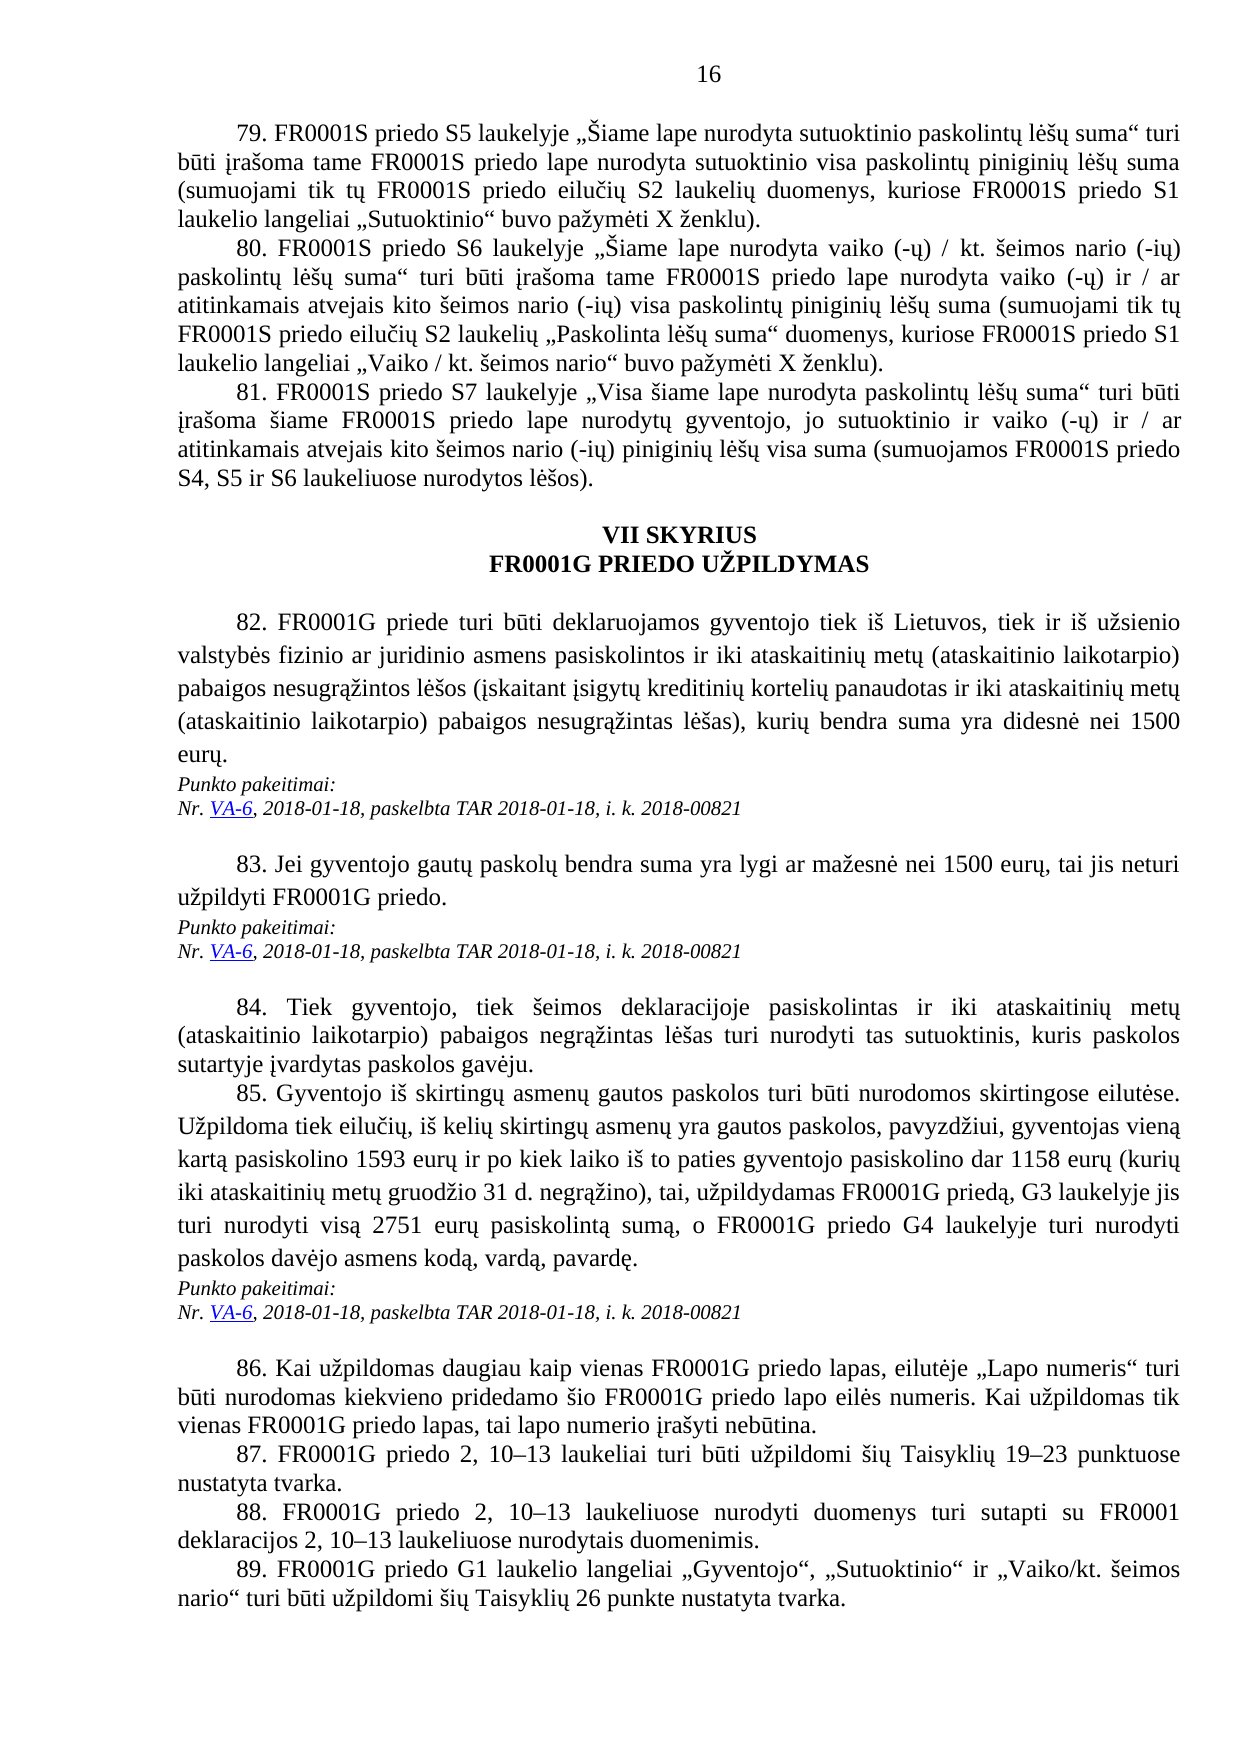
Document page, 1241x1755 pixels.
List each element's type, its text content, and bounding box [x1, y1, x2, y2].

text 83. Jei gyventojo gautų paskolų bendra suma yra lygi ar mažesnė nei 1500 eurų, tai jis neturi užpildyti FR0001G priedo. [177, 849, 1181, 911]
subtitle VII SKYRIUS [177, 521, 1181, 549]
text 79. FR0001S priedo S5 laukelyje „Šiame lape nurodyta sutuoktinio paskolintų lėšų suma“ turi būti įrašoma tame FR0001S priedo lape nurodyta sutuoktinio visa paskolintų piniginių lėšų suma (sumuojami tik tų FR0001S priedo eilučių S2 laukelių duomenys, kuriose FR0001S priedo S1 laukelio langeliai „Sutuoktinio“ buvo pažymėti X ženklu). [177, 118, 1181, 233]
text Punkto pakeitimai: [177, 915, 1181, 939]
text 86. Kai užpildomas daugiau kaip vienas FR0001G priedo lapas, eilutėje „Lapo numeris“ turi būti nurodomas kiekvieno pridedamo šio FR0001G priedo lapo eilės numeris. Kai užpildomas tik vienas FR0001G priedo lapas, tai lapo numerio įrašyti nebūtina. [177, 1353, 1181, 1439]
text 89. FR0001G priedo G1 laukelio langeliai „Gyventojo“, „Sutuoktinio“ ir „Vaiko/kt. šeimos nario“ turi būti užpildomi šių Taisyklių 26 punkte nustatyta tvarka. [177, 1554, 1181, 1612]
text 88. FR0001G priedo 2, 10–13 laukeliuose nurodyti duomenys turi sutapti su FR0001 deklaracijos 2, 10–13 laukeliuose nurodytais duomenimis. [177, 1497, 1181, 1554]
text 81. FR0001S priedo S7 laukelyje „Visa šiame lape nurodyta paskolintų lėšų suma“ turi būti įrašoma šiame FR0001S priedo lape nurodytų gyventojo, jo sutuoktinio ir vaiko (-ų) ir / ar atitinkamais atvejais kito šeimos nario (-ių) piniginių lėšų visa suma (sumuojamos FR0001S priedo S4, S5 ir S6 laukeliuose nurodytos lėšos). [177, 377, 1181, 492]
text Nr. VA-6, 2018-01-18, paskelbta TAR 2018-01-18, i. k. 2018-00821 [177, 939, 1181, 963]
subtitle FR0001G PRIEDO UŽPILDYMAS [177, 549, 1181, 578]
text 85. Gyventojo iš skirtingų asmenų gautos paskolos turi būti nurodomos skirtingose eilutėse. Užpildoma tiek eilučių, iš kelių skirtingų asmenų yra gautos paskolos, pavyzdžiui, gyventojas vieną kartą pasiskolino 1593 eurų ir po kiek laiko iš to paties gyventojo pasiskolino dar 1158 eurų (kurių iki ataskaitinių metų gruodžio 31 d. negrąžino), tai, užpildydamas FR0001G priedą, G3 laukelyje jis turi nurodyti visą 2751 eurų pasiskolintą sumą, o FR0001G priedo G4 laukelyje turi nurodyti paskolos davėjo asmens kodą, vardą, pavardę. [177, 1078, 1181, 1272]
text 82. FR0001G priede turi būti deklaruojamos gyventojo tiek iš Lietuvos, tiek ir iš užsienio valstybės fizinio ar juridinio asmens pasiskolintos ir iki ataskaitinių metų (ataskaitinio laikotarpio) pabaigos nesugrąžintos lėšos (įskaitant įsigytų kreditinių kortelių panaudotas ir iki ataskaitinių metų (ataskaitinio laikotarpio) pabaigos nesugrąžintas lėšas), kurių bendra suma yra didesnė nei 1500 eurų. [177, 607, 1181, 768]
text Nr. VA-6, 2018-01-18, paskelbta TAR 2018-01-18, i. k. 2018-00821 [177, 1300, 1181, 1324]
text 80. FR0001S priedo S6 laukelyje „Šiame lape nurodyta vaiko (-ų) / kt. šeimos nario (-ių) paskolintų lėšų suma“ turi būti įrašoma tame FR0001S priedo lape nurodyta vaiko (-ų) ir / ar atitinkamais atvejais kito šeimos nario (-ių) visa paskolintų piniginių lėšų suma (sumuojami tik tų FR0001S priedo eilučių S2 laukelių „Paskolinta lėšų suma“ duomenys, kuriose FR0001S priedo S1 laukelio langeliai „Vaiko / kt. šeimos nario“ buvo pažymėti X ženklu). [177, 233, 1181, 377]
text Punkto pakeitimai: [177, 1276, 1181, 1300]
text 84. Tiek gyventojo, tiek šeimos deklaracijoje pasiskolintas ir iki ataskaitinių metų (ataskaitinio laikotarpio) pabaigos negrąžintas lėšas turi nurodyti tas sutuoktinis, kuris paskolos sutartyje įvardytas paskolos gavėju. [177, 992, 1181, 1078]
text Nr. VA-6, 2018-01-18, paskelbta TAR 2018-01-18, i. k. 2018-00821 [177, 796, 1181, 820]
text 87. FR0001G priedo 2, 10–13 laukeliai turi būti užpildomi šių Taisyklių 19–23 punktuose nustatyta tvarka. [177, 1439, 1181, 1497]
text Punkto pakeitimai: [177, 772, 1181, 796]
